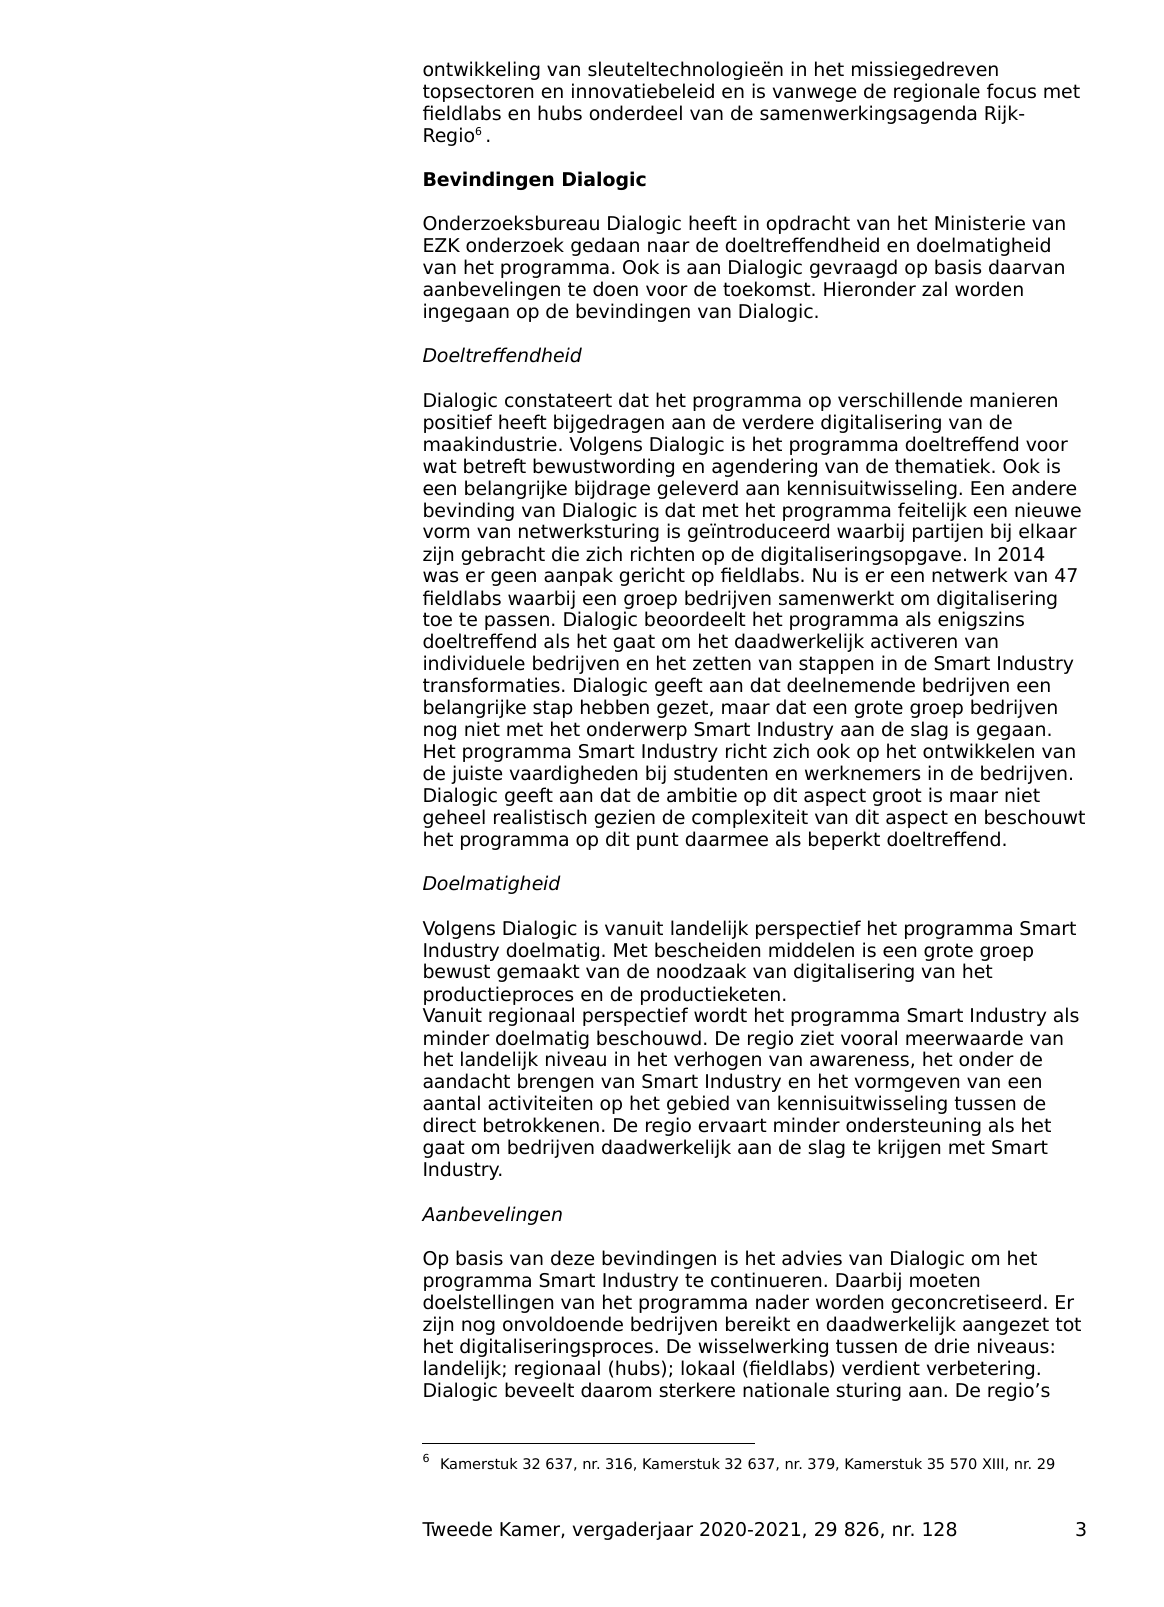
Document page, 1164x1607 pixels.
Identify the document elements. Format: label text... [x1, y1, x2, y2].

text Onderzoeksbureau Dialogic heeft in opdracht van het Ministerie van EZK onderzoek gedaan naar de doeltreffendheid en doelmatigheid van het programma. Ook is aan Dialogic gevraagd op basis daarvan aanbevelingen te doen voor de toekomst. Hieronder zal worden ingegaan op de bevindingen van Dialogic. [422, 213, 1087, 323]
text Kamerstuk 32 637, nr. 316, Kamerstuk 32 637, nr. 379, Kamerstuk 35 570 XIII, nr. 29 [422, 1452, 1087, 1474]
subtitle Aanbevelingen [422, 1203, 1087, 1225]
text Vanuit regionaal perspectief wordt het programma Smart Industry als minder doelmatig beschouwd. De regio ziet vooral meerwaarde van het landelijk niveau in het verhogen van awareness, het onder de aandacht brengen van Smart Industry en het vormgeven van een aantal activiteiten op het gebied van kennisuitwisseling tussen de direct betrokkenen. De regio ervaart minder ondersteuning als het gaat om bedrijven daadwerkelijk aan de slag te krijgen met Smart Industry. [422, 1005, 1087, 1181]
subtitle Bevindingen Dialogic [422, 169, 1087, 191]
text Volgens Dialogic is vanuit landelijk perspectief het programma Smart Industry doelmatig. Met bescheiden middelen is een grote groep bewust gemaakt van de noodzaak van digitalisering van het productieproces en de productieketen. [422, 917, 1087, 1005]
subtitle Doeltreffendheid [422, 345, 1087, 367]
text Op basis van deze bevindingen is het advies van Dialogic om het programma Smart Industry te continueren. Daarbij moeten doelstellingen van het programma nader worden geconcretiseerd. Er zijn nog onvoldoende bedrijven bereikt en daadwerkelijk aangezet tot het digitaliseringsproces. De wisselwerking tussen de drie niveaus: landelijk; regionaal (hubs); lokaal (fieldlabs) verdient verbetering. Dialogic beveelt daarom sterkere nationale sturing aan. De regio’s [422, 1248, 1087, 1401]
subtitle Doelmatigheid [422, 873, 1087, 895]
text ontwikkeling van sleuteltechnologieën in het missiegedreven topsectoren en innovatiebeleid en is vanwege de regionale focus met fieldlabs en hubs onderdeel van de samenwerkingsagenda Rijk-Regio. [422, 59, 1087, 147]
text Dialogic constateert dat het programma op verschillende manieren positief heeft bijgedragen aan de verdere digitalisering van de maakindustrie. Volgens Dialogic is het programma doeltreffend voor wat betreft bewustwording en agendering van de thematiek. Ook is een belangrijke bijdrage geleverd aan kennisuitwisseling. Een andere bevinding van Dialogic is dat met het programma feitelijk een nieuwe vorm van netwerksturing is geïntroduceerd waarbij partijen bij elkaar zijn gebracht die zich richten op de digitaliseringsopgave. In 2014 was er geen aanpak gericht op fieldlabs. Nu is er een netwerk van 47 fieldlabs waarbij een groep bedrijven samenwerkt om digitalisering toe te passen. Dialogic beoordeelt het programma als enigszins doeltreffend als het gaat om het daadwerkelijk activeren van individuele bedrijven en het zetten van stappen in de Smart Industry transformaties. Dialogic geeft aan dat deelnemende bedrijven een belangrijke stap hebben gezet, maar dat een grote groep bedrijven nog niet met het onderwerp Smart Industry aan de slag is gegaan. Het programma Smart Industry richt zich ook op het ontwikkelen van de juiste vaardigheden bij studenten en werknemers in de bedrijven. Dialogic geeft aan dat de ambitie op dit aspect groot is maar niet geheel realistisch gezien de complexiteit van dit aspect en beschouwt het programma op dit punt daarmee als beperkt doeltreffend. [422, 389, 1087, 851]
